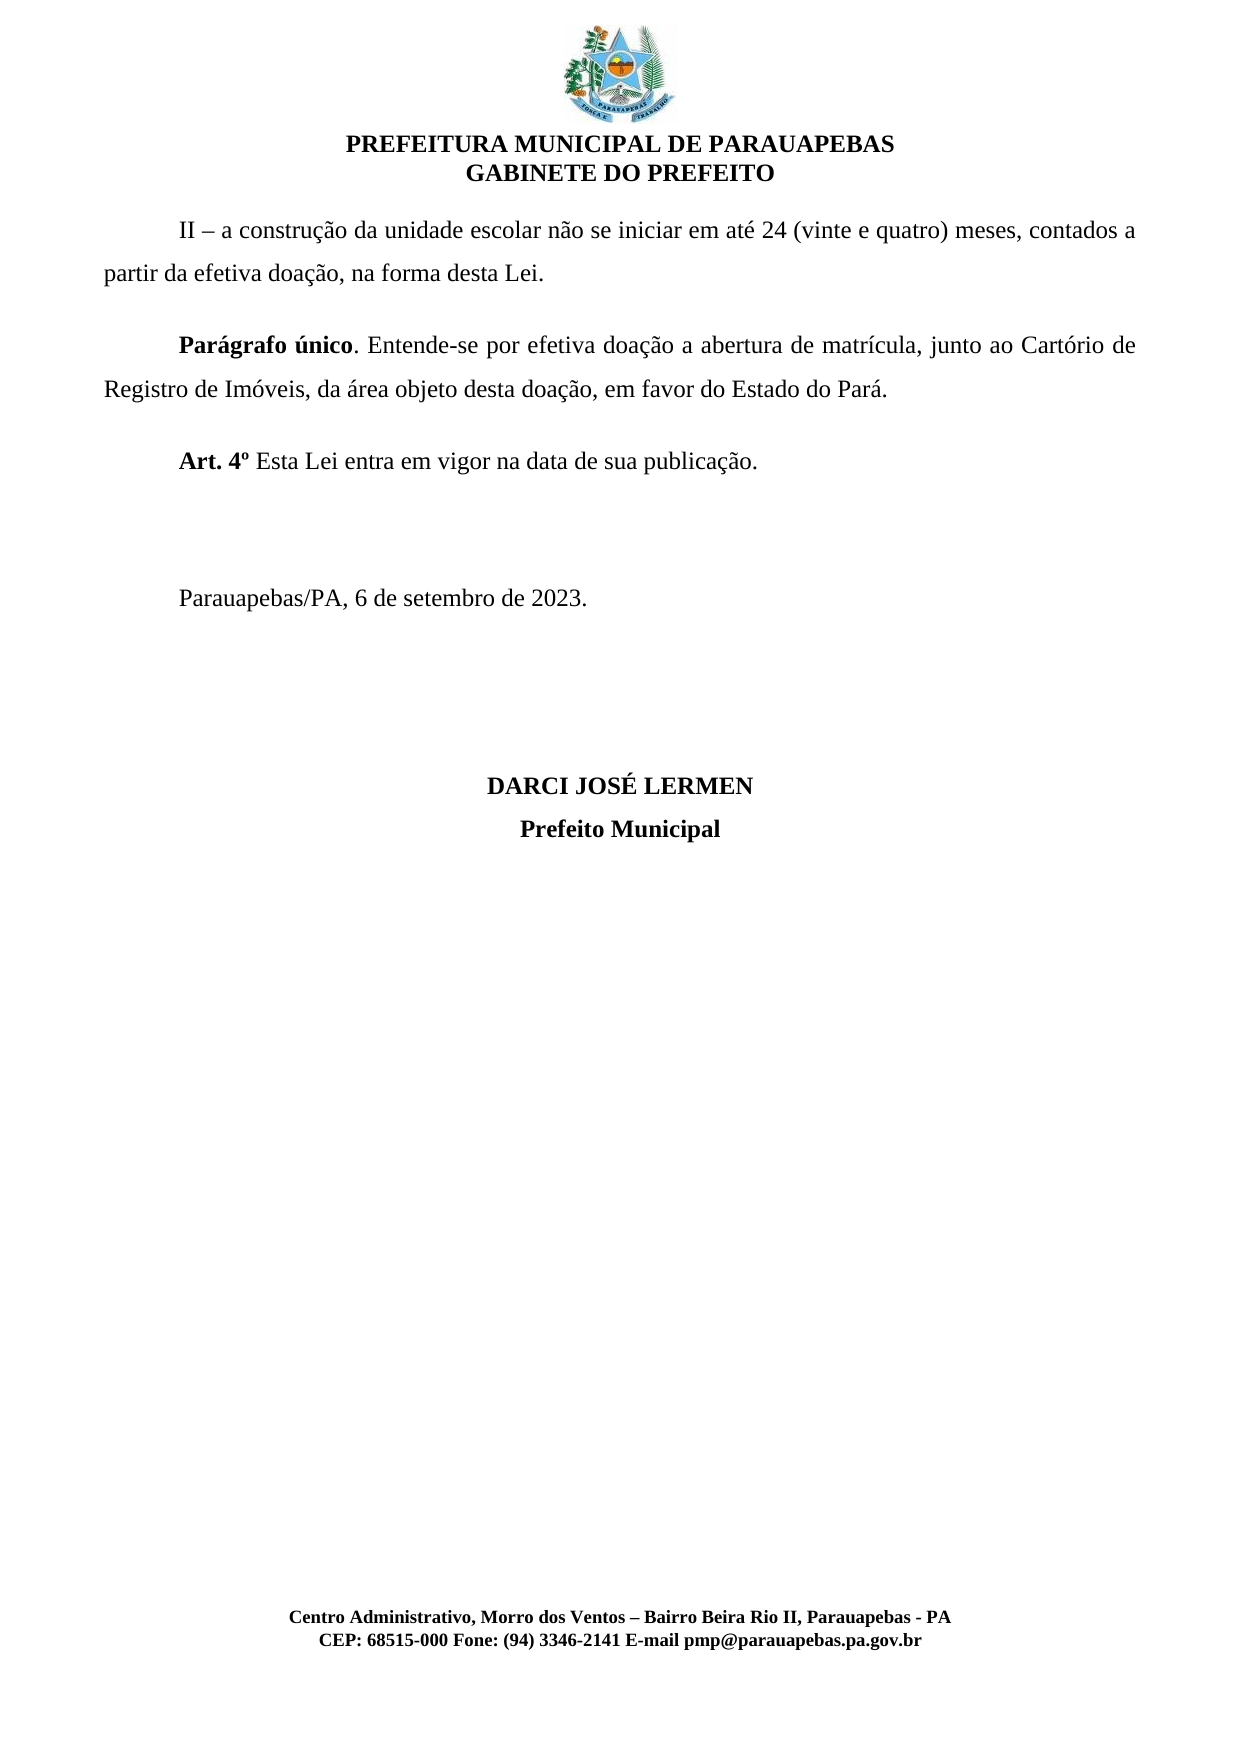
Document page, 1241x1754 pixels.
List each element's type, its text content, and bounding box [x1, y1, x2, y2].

text Parágrafo único. Entende-se por efetiva doação a abertura de matrícula, junto ao Cartório de Registro de Imóveis, da área objeto desta doação, em favor do Estado do Pará. [103, 331, 1137, 402]
text Parauapebas/PA, 6 de setembro de 2023. [103, 583, 1137, 612]
text Art. 4º Esta Lei entra em vigor na data de sua publicação. [103, 446, 1137, 475]
subtitle Prefeito Municipal [103, 814, 1137, 843]
picture [563, 25, 677, 124]
subtitle DARCI JOSÉ LERMEN [103, 771, 1137, 800]
text II – a construção da unidade escolar não se iniciar em até 24 (vinte e quatro) meses, contados a partir da efetiva doação, na forma desta Lei. [103, 215, 1137, 287]
